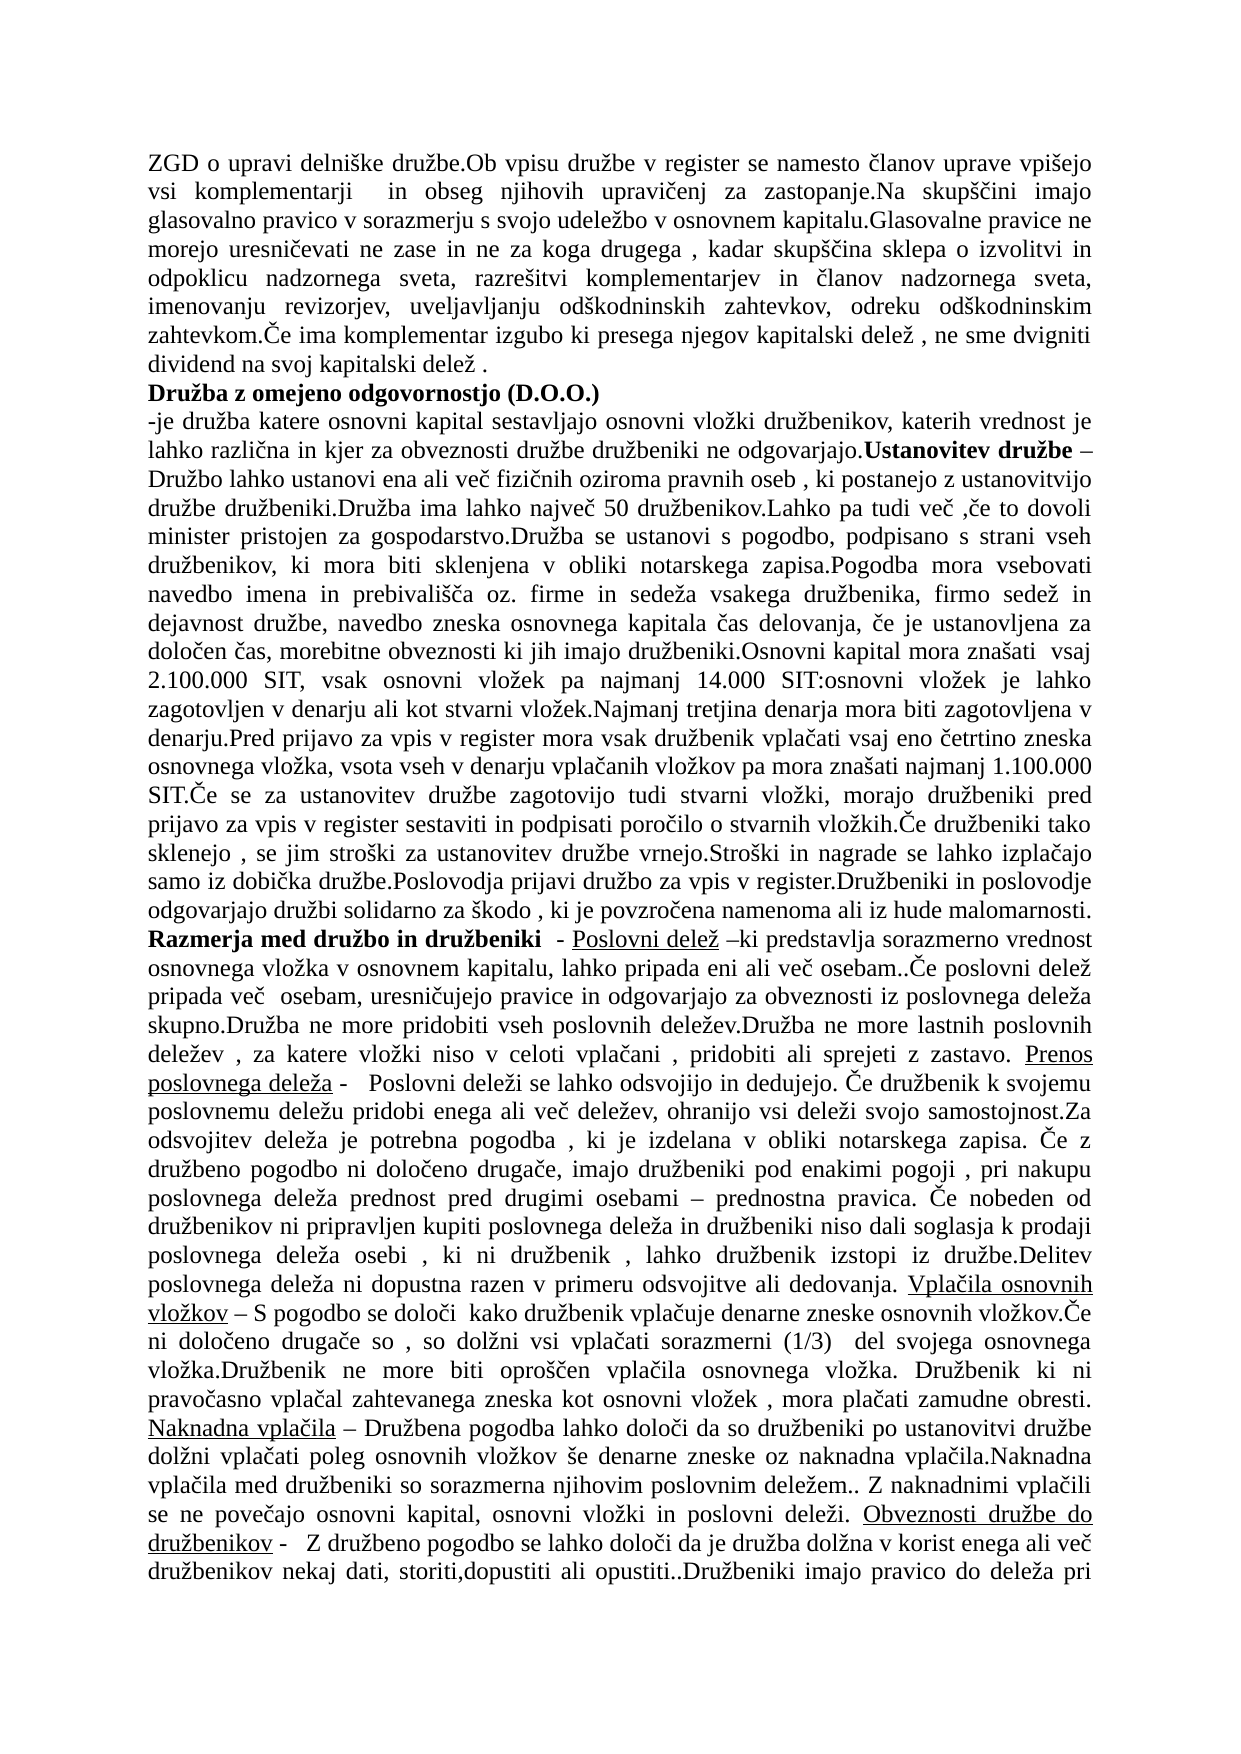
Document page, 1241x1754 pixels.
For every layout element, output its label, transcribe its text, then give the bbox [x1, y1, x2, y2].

text -je družba katere osnovni kapital sestavljajo osnovni vložki družbenikov, katerih vrednost je lahko različna in kjer za obveznosti družbe družbeniki ne odgovarjajo.Ustanovitev družbe – Družbo lahko ustanovi ena ali več fizičnih oziroma pravnih oseb , ki postanejo z ustanovitvijo družbe družbeniki.Družba ima lahko največ 50 družbenikov.Lahko pa tudi več ,če to dovoli minister pristojen za gospodarstvo.Družba se ustanovi s pogodbo, podpisano s strani vseh družbenikov, ki mora biti sklenjena v obliki notarskega zapisa.Pogodba mora vsebovati navedbo imena in prebivališča oz. firme in sedeža vsakega družbenika, firmo sedež in dejavnost družbe, navedbo zneska osnovnega kapitala čas delovanja, če je ustanovljena za določen čas, morebitne obveznosti ki jih imajo družbeniki.Osnovni kapital mora znašati vsaj 2.100.000 SIT, vsak osnovni vložek pa najmanj 14.000 SIT:osnovni vložek je lahko zagotovljen v denarju ali kot stvarni vložek.Najmanj tretjina denarja mora biti zagotovljena v denarju.Pred prijavo za vpis v register mora vsak družbenik vplačati vsaj eno četrtino zneska osnovnega vložka, vsota vseh v denarju vplačanih vložkov pa mora znašati najmanj 1.100.000 SIT.Če se za ustanovitev družbe zagotovijo tudi stvarni vložki, morajo družbeniki pred prijavo za vpis v register sestaviti in podpisati poročilo o stvarnih vložkih.Če družbeniki tako sklenejo , se jim stroški za ustanovitev družbe vrnejo.Stroški in nagrade se lahko izplačajo samo iz dobička družbe.Poslovodja prijavi družbo za vpis v register.Družbeniki in poslovodje odgovarjajo družbi solidarno za škodo , ki je povzročena namenoma ali iz hude malomarnosti. Razmerja med družbo in družbeniki - Poslovni delež –ki predstavlja sorazmerno vrednost osnovnega vložka v osnovnem kapitalu, lahko pripada eni ali več osebam..Če poslovni delež pripada več osebam, uresničujejo pravice in odgovarjajo za obveznosti iz poslovnega deleža skupno.Družba ne more pridobiti vseh poslovnih deležev.Družba ne more lastnih poslovnih deležev , za katere vložki niso v celoti vplačani , pridobiti ali sprejeti z zastavo. Prenos poslovnega deleža - Poslovni deleži se lahko odsvojijo in dedujejo. Če družbenik k svojemu poslovnemu deležu pridobi enega ali več deležev, ohranijo vsi deleži svojo samostojnost.Za odsvojitev deleža je potrebna pogodba , ki je izdelana v obliki notarskega zapisa. Če z družbeno pogodbo ni določeno drugače, imajo družbeniki pod enakimi pogoji , pri nakupu poslovnega deleža prednost pred drugimi osebami – prednostna pravica. Če nobeden od družbenikov ni pripravljen kupiti poslovnega deleža in družbeniki niso dali soglasja k prodaji poslovnega deleža osebi , ki ni družbenik , lahko družbenik izstopi iz družbe.Delitev poslovnega deleža ni dopustna razen v primeru odsvojitve ali dedovanja. Vplačila osnovnih vložkov – S pogodbo se določi kako družbenik vplačuje denarne zneske osnovnih vložkov.Če ni določeno drugače so , so dolžni vsi vplačati sorazmerni (1/3) del svojega osnovnega vložka.Družbenik ne more biti oproščen vplačila osnovnega vložka. Družbenik ki ni pravočasno vplačal zahtevanega zneska kot osnovni vložek , mora plačati zamudne obresti. Naknadna vplačila – Družbena pogodba lahko določi da so družbeniki po ustanovitvi družbe dolžni vplačati poleg osnovnih vložkov še denarne zneske oz naknadna vplačila.Naknadna vplačila med družbeniki so sorazmerna njihovim poslovnim deležem.. Z naknadnimi vplačili se ne povečajo osnovni kapital, osnovni vložki in poslovni deleži. Obveznosti družbe do družbenikov - Z družbeno pogodbo se lahko določi da je družba dolžna v korist enega ali več družbenikov nekaj dati, storiti,dopustiti ali opustiti..Družbeniki imajo pravico do deleža pri [148, 406, 1093, 1585]
text Družba z omejeno odgovornostjo (D.O.O.) [148, 378, 1093, 406]
text ZGD o upravi delniške družbe.Ob vpisu družbe v register se namesto članov uprave vpišejo vsi komplementarji in obseg njihovih upravičenj za zastopanje.Na skupščini imajo glasovalno pravico v sorazmerju s svojo udeležbo v osnovnem kapitalu.Glasovalne pravice ne morejo uresničevati ne zase in ne za koga drugega , kadar skupščina sklepa o izvolitvi in odpoklicu nadzornega sveta, razrešitvi komplementarjev in članov nadzornega sveta, imenovanju revizorjev, uveljavljanju odškodninskih zahtevkov, odreku odškodninskim zahtevkom.Če ima komplementar izgubo ki presega njegov kapitalski delež , ne sme dvigniti dividend na svoj kapitalski delež . [148, 148, 1093, 378]
